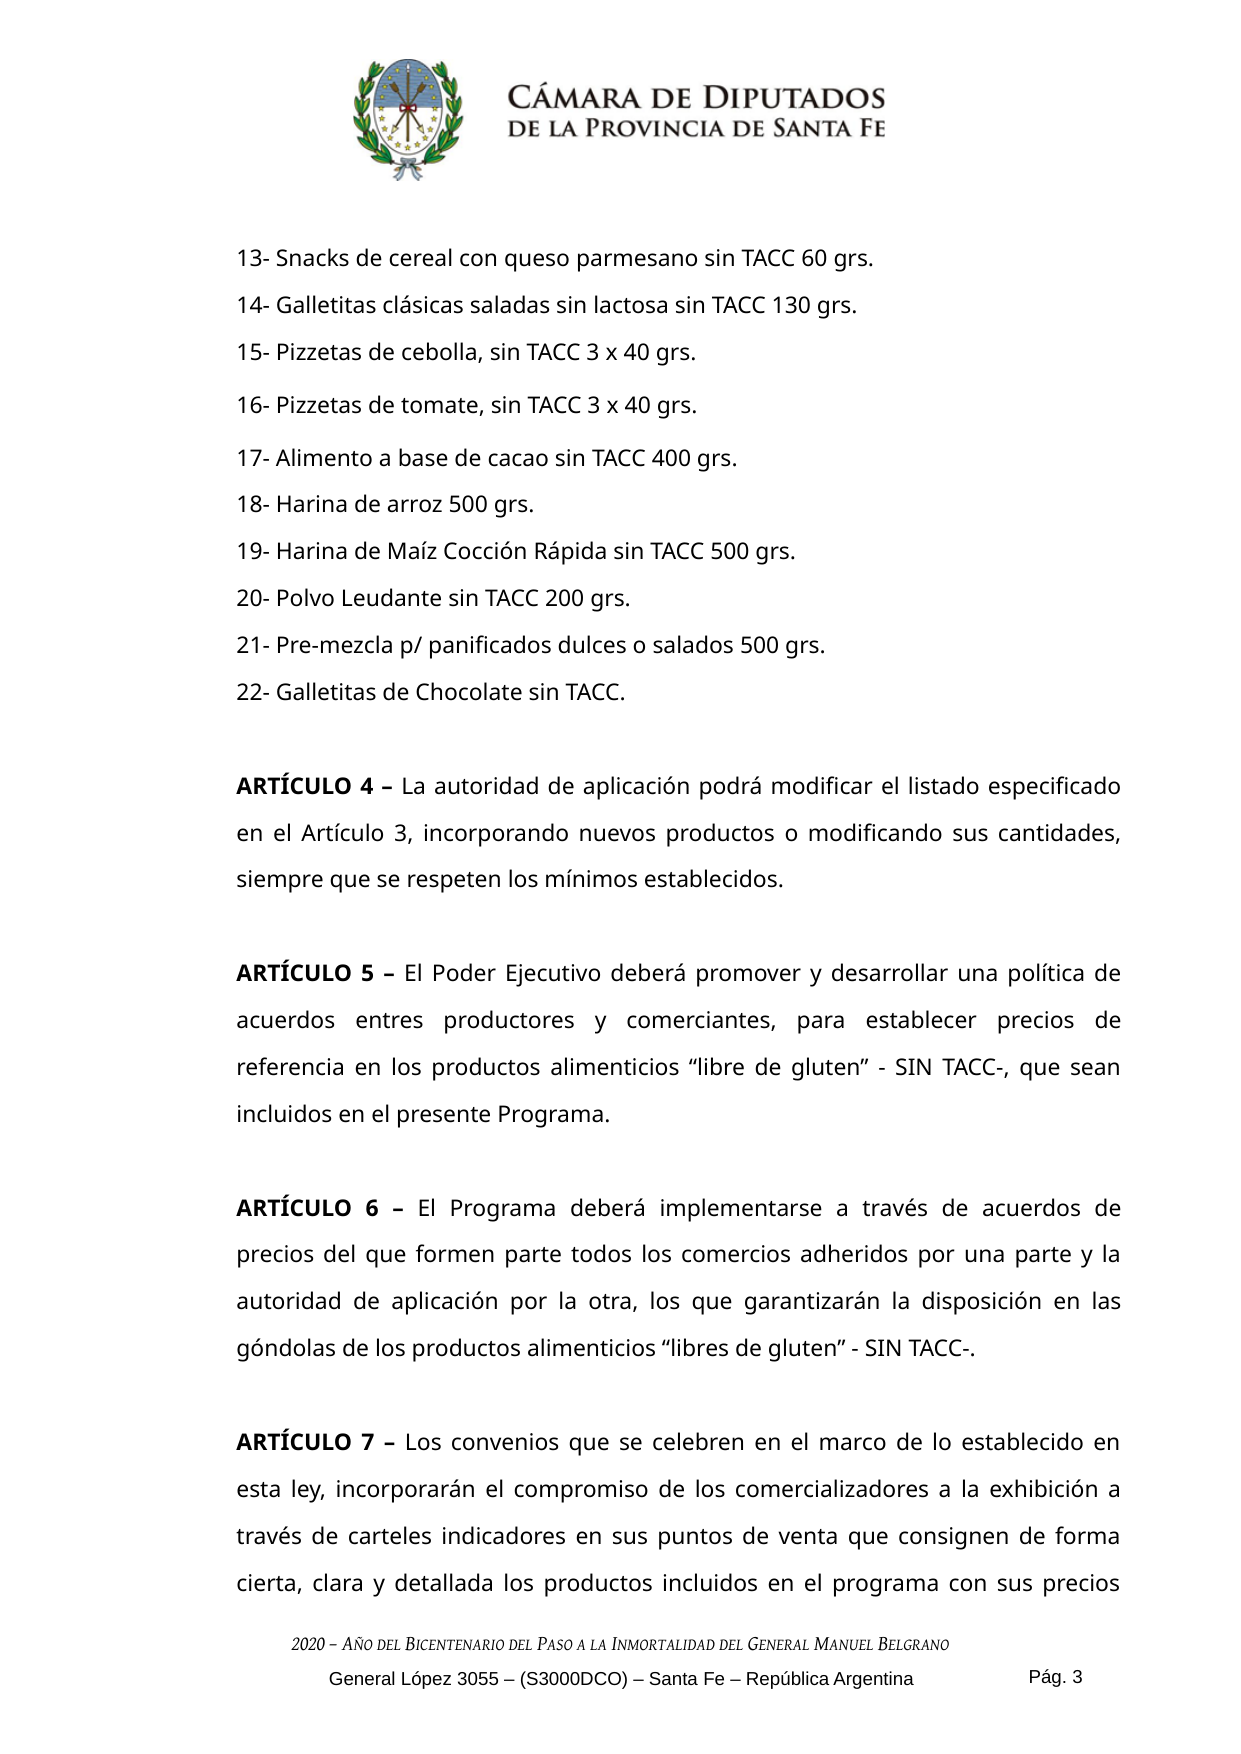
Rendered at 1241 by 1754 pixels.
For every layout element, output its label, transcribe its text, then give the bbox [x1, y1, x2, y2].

text 22- Galletitas de Chocolate sin TACC. [236, 676, 1122, 707]
text 13- Snacks de cereal con queso parmesano sin TACC 60 grs. [236, 242, 1122, 273]
text ARTÍCULO 7 – Los convenios que se celebren en el marco de lo establecido en esta ley, incorporarán el compromiso de los comercializadores a la exhibición a través de carteles indicadores en sus puntos de venta que consignen de forma cierta, clara y detallada los productos incluidos en el programa con sus precios [236, 1426, 1122, 1598]
text ARTÍCULO 4 – La autoridad de aplicación podrá modificar el listado especificado en el Artículo 3, incorporando nuevos productos o modificando sus cantidades, siempre que se respeten los mínimos establecidos. [236, 770, 1122, 895]
text 14- Galletitas clásicas saladas sin lactosa sin TACC 130 grs. [236, 289, 1122, 320]
text ARTÍCULO 6 – El Programa deberá implementarse a través de acuerdos de precios del que formen parte todos los comercios adheridos por una parte y la autoridad de aplicación por la otra, los que garantizarán la disposición en las góndolas de los productos alimenticios “libres de gluten” - SIN TACC-. [236, 1192, 1122, 1363]
text 21- Pre-mezcla p/ panificados dulces o salados 500 grs. [236, 629, 1122, 660]
text 17- Alimento a base de cacao sin TACC 400 grs. [236, 442, 1122, 473]
text 15- Pizzetas de cebolla, sin TACC 3 x 40 grs. [236, 336, 1122, 367]
text 16- Pizzetas de tomate, sin TACC 3 x 40 grs. [236, 389, 1122, 420]
text 18- Harina de arroz 500 grs. [236, 488, 1122, 520]
text ARTÍCULO 5 – El Poder Ejecutivo deberá promover y desarrollar una política de acuerdos entres productores y comerciantes, para establecer precios de referencia en los productos alimenticios “libre de gluten” - SIN TACC-, que sean incluidos en el presente Programa. [236, 957, 1122, 1129]
text 19- Harina de Maíz Cocción Rápida sin TACC 500 grs. [236, 535, 1122, 567]
text 20- Polvo Leudante sin TACC 200 grs. [236, 582, 1122, 613]
